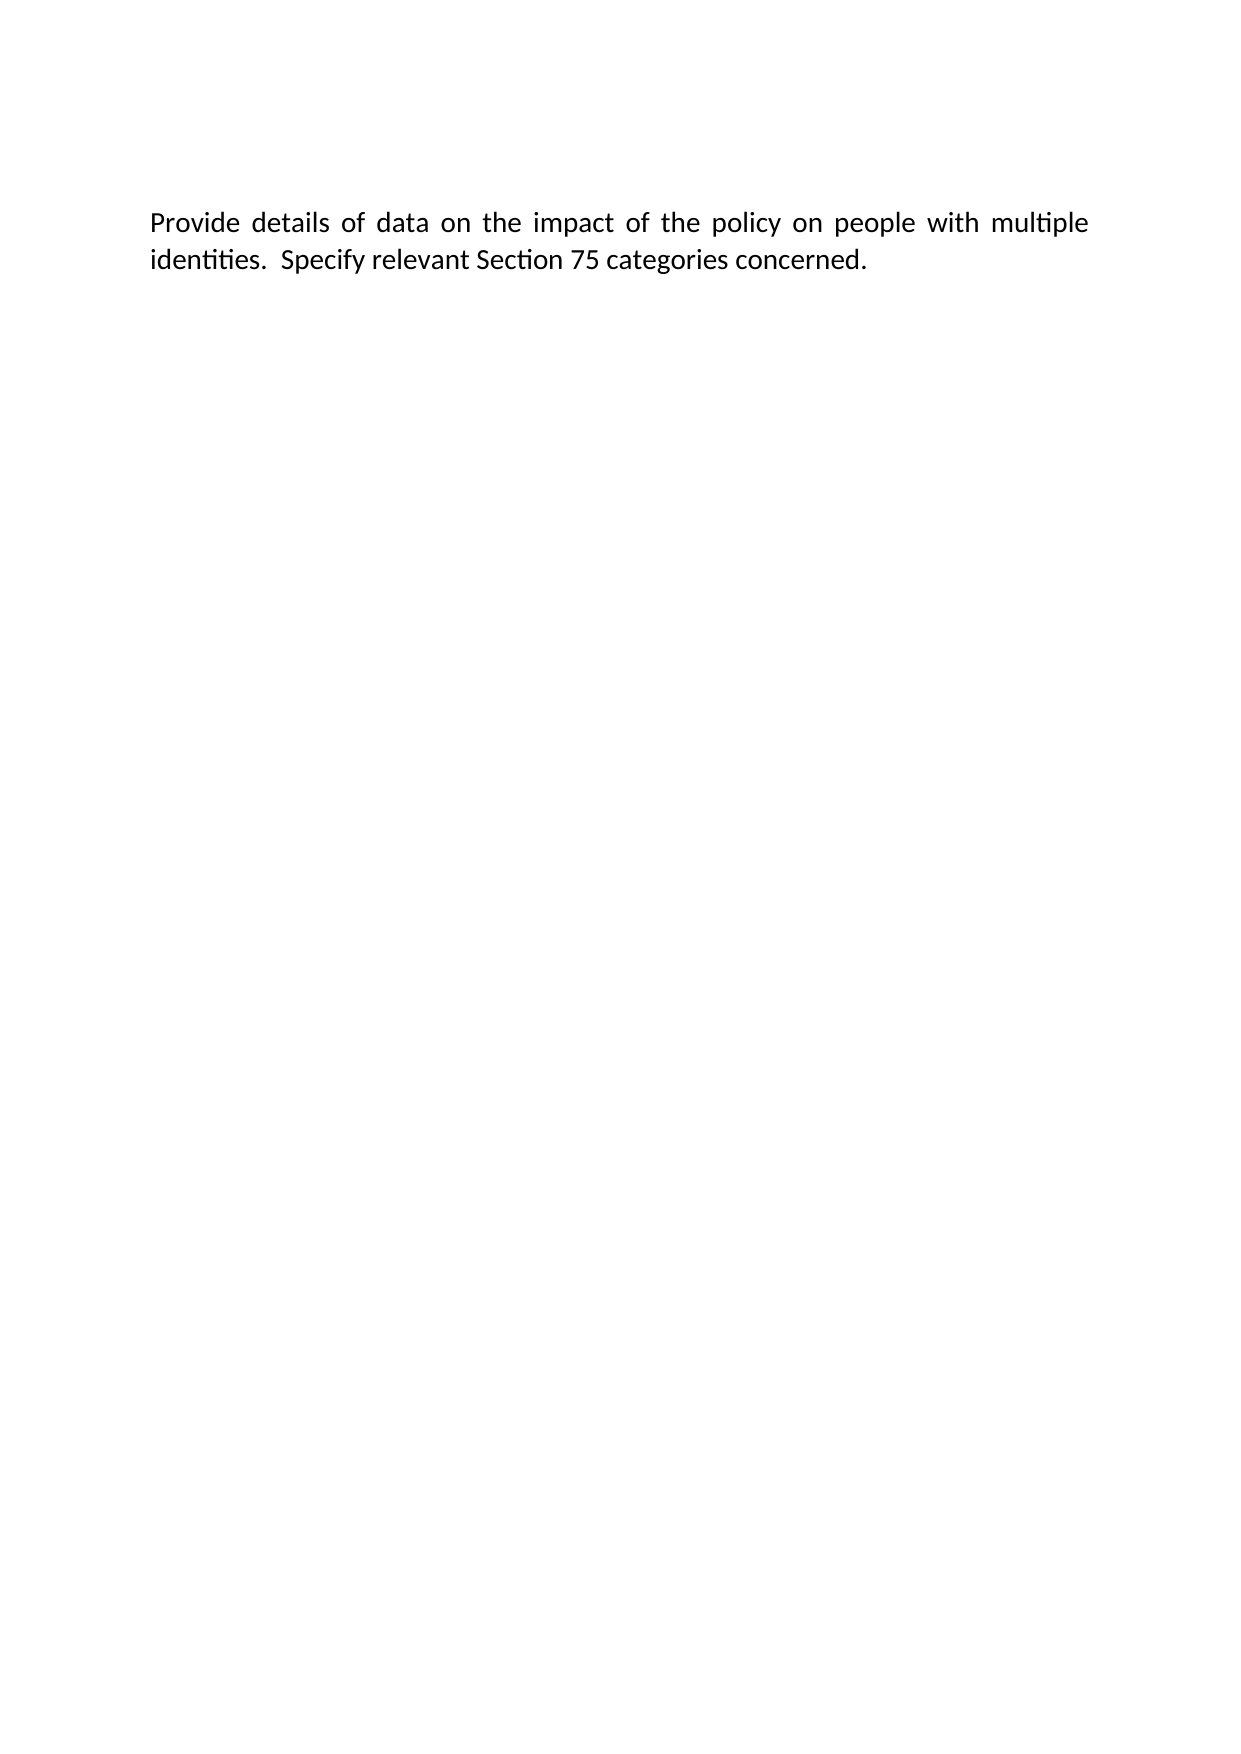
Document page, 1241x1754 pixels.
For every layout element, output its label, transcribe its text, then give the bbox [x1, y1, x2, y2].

table_header [150, 296, 1090, 433]
text Provide details of data on the impact of the policy on people with multiple identities. Specify relevant Section 75 categories concerned. [150, 204, 1090, 277]
